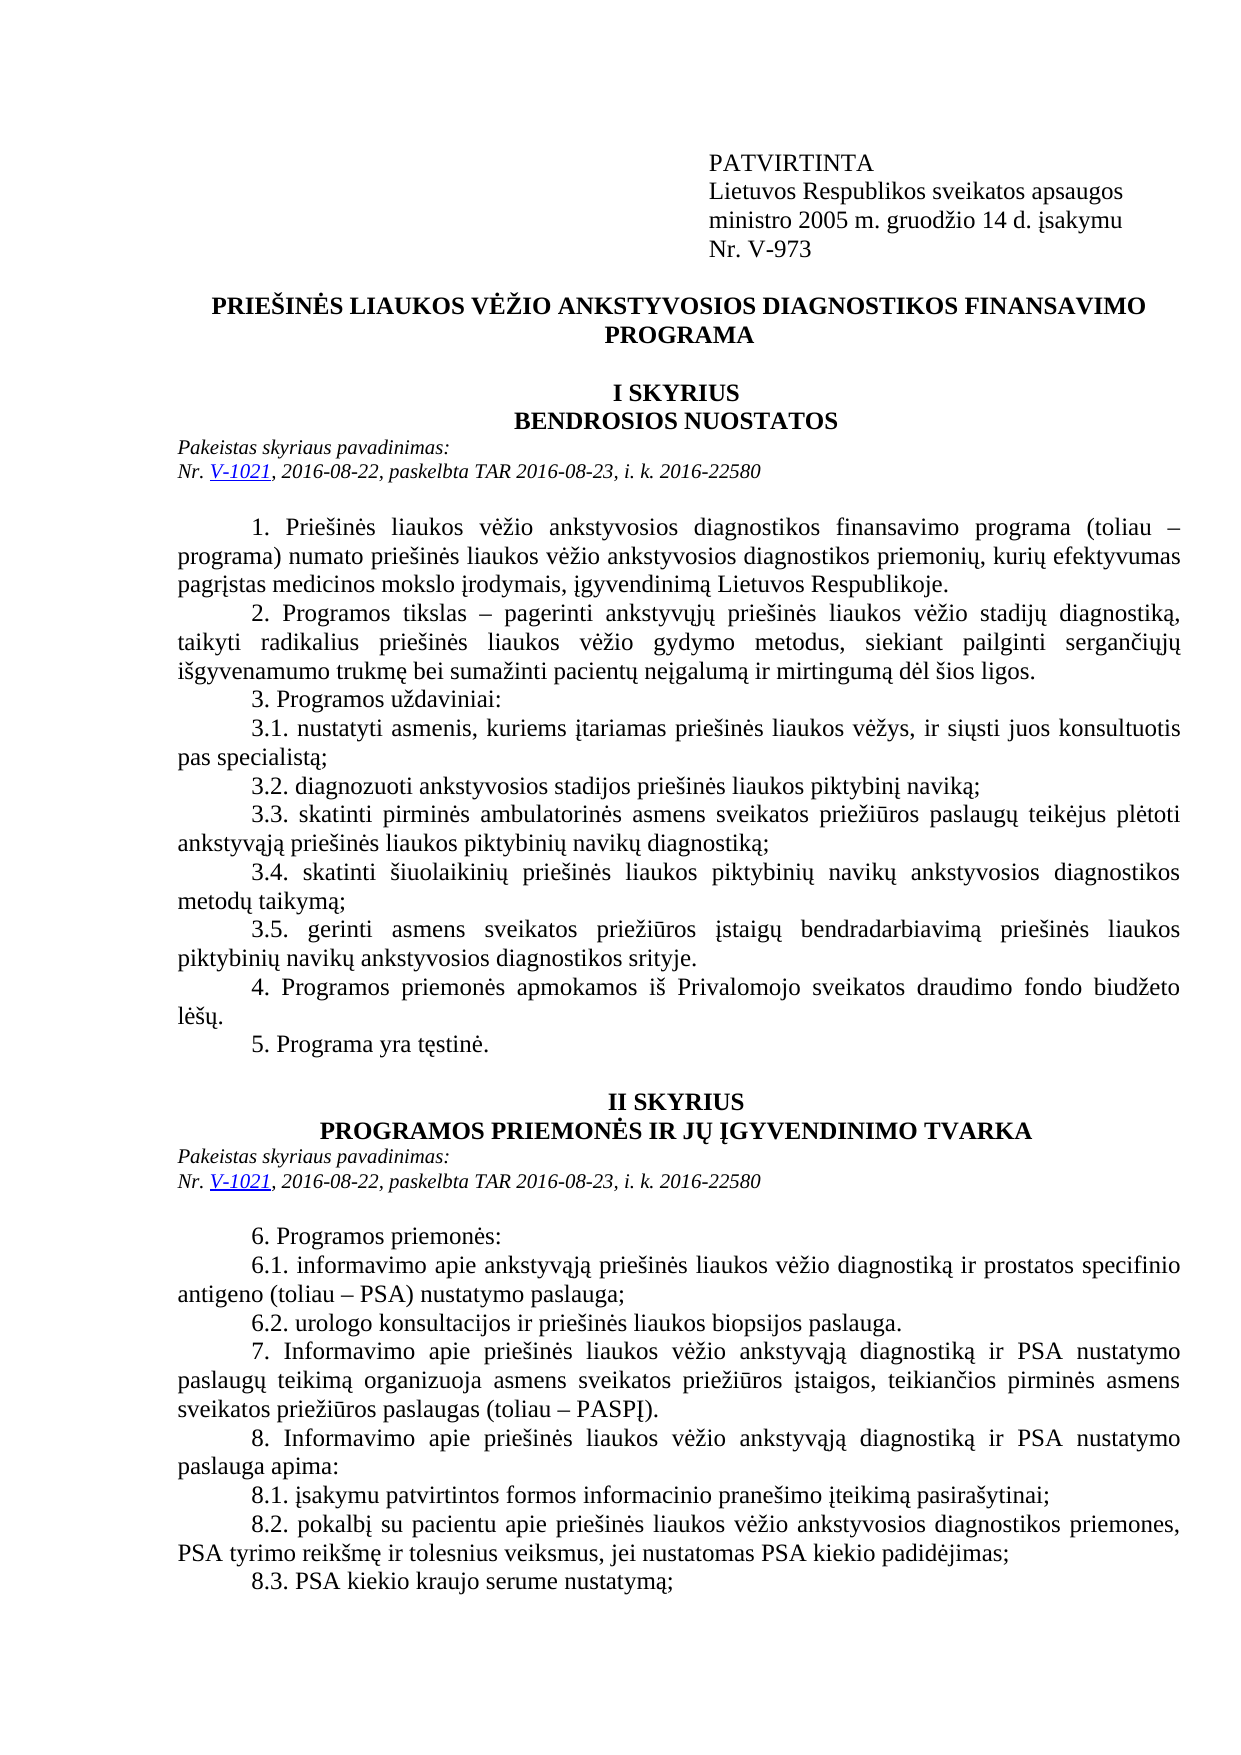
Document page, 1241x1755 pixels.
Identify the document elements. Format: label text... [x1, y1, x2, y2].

text 5. Programa yra tęstinė. [177, 1029, 1181, 1058]
text 2. Programos tikslas – pagerinti ankstyvųjų priešinės liaukos vėžio stadijų diagnostiką, taikyti radikalius priešinės liaukos vėžio gydymo metodus, siekiant pailginti sergančiųjų išgyvenamumo trukmę bei sumažinti pacientų neįgalumą ir mirtingumą dėl šios ligos. [177, 598, 1181, 684]
text 6.1. informavimo apie ankstyvąją priešinės liaukos vėžio diagnostiką ir prostatos specifinio antigeno (toliau – PSA) nustatymo paslauga; [177, 1250, 1181, 1308]
text 3.4. skatinti šiuolaikinių priešinės liaukos piktybinių navikų ankstyvosios diagnostikos metodų taikymą; [177, 857, 1181, 914]
text 8.1. įsakymu patvirtintos formos informacinio pranešimo įteikimą pasirašytinai; [177, 1480, 1181, 1509]
text Pakeistas skyriaus pavadinimas: [177, 435, 1181, 459]
text 3.5. gerinti asmens sveikatos priežiūros įstaigų bendradarbiavimą priešinės liaukos piktybinių navikų ankstyvosios diagnostikos srityje. [177, 914, 1181, 972]
text 7. Informavimo apie priešinės liaukos vėžio ankstyvąją diagnostiką ir PSA nustatymo paslaugų teikimą organizuoja asmens sveikatos priežiūros įstaigos, teikiančios pirminės asmens sveikatos priežiūros paslaugas (toliau – PASPĮ). [177, 1336, 1181, 1423]
text 8. Informavimo apie priešinės liaukos vėžio ankstyvąją diagnostiką ir PSA nustatymo paslauga apima: [177, 1423, 1181, 1480]
text PATVIRTINTA [709, 148, 1181, 176]
text II SKYRIUS PROGRAMOS PRIEMONĖS IR JŲ ĮGYVENDINIMO TVARKA [177, 1087, 1181, 1144]
text PRIEŠINĖS LIAUKOS VĖŽIO ANKSTYVOSIOS DIAGNOSTIKOS FINANSAVIMO PROGRAMA [177, 291, 1181, 349]
text 4. Programos priemonės apmokamos iš Privalomojo sveikatos draudimo fondo biudžeto lėšų. [177, 972, 1181, 1029]
text I SKYRIUS BENDROSIOS NUOSTATOS [177, 378, 1181, 435]
text 3.3. skatinti pirminės ambulatorinės asmens sveikatos priežiūros paslaugų teikėjus plėtoti ankstyvąją priešinės liaukos piktybinių navikų diagnostiką; [177, 799, 1181, 857]
text 6.2. urologo konsultacijos ir priešinės liaukos biopsijos paslauga. [177, 1308, 1181, 1336]
text Lietuvos Respublikos sveikatos apsaugos [177, 176, 1181, 205]
text Nr. V-973 [177, 234, 1181, 263]
text 3. Programos uždaviniai: [177, 684, 1181, 713]
text Pakeistas skyriaus pavadinimas: [177, 1144, 1181, 1168]
text 1. Priešinės liaukos vėžio ankstyvosios diagnostikos finansavimo programa (toliau – programa) numato priešinės liaukos vėžio ankstyvosios diagnostikos priemonių, kurių efektyvumas pagrįstas medicinos mokslo įrodymais, įgyvendinimą Lietuvos Respublikoje. [177, 512, 1181, 598]
text 6. Programos priemonės: [177, 1221, 1181, 1250]
text 8.3. PSA kiekio kraujo serume nustatymą; [177, 1566, 1181, 1595]
text ministro 2005 m. gruodžio 14 d. įsakymu [177, 205, 1181, 234]
text Nr. V-1021, 2016-08-22, paskelbta TAR 2016-08-23, i. k. 2016-22580 [177, 1168, 1181, 1193]
text 3.2. diagnozuoti ankstyvosios stadijos priešinės liaukos piktybinį naviką; [177, 771, 1181, 799]
text 3.1. nustatyti asmenis, kuriems įtariamas priešinės liaukos vėžys, ir siųsti juos konsultuotis pas specialistą; [177, 713, 1181, 771]
text 8.2. pokalbį su pacientu apie priešinės liaukos vėžio ankstyvosios diagnostikos priemones, PSA tyrimo reikšmę ir tolesnius veiksmus, jei nustatomas PSA kiekio padidėjimas; [177, 1509, 1181, 1566]
text Nr. V-1021, 2016-08-22, paskelbta TAR 2016-08-23, i. k. 2016-22580 [177, 459, 1181, 483]
